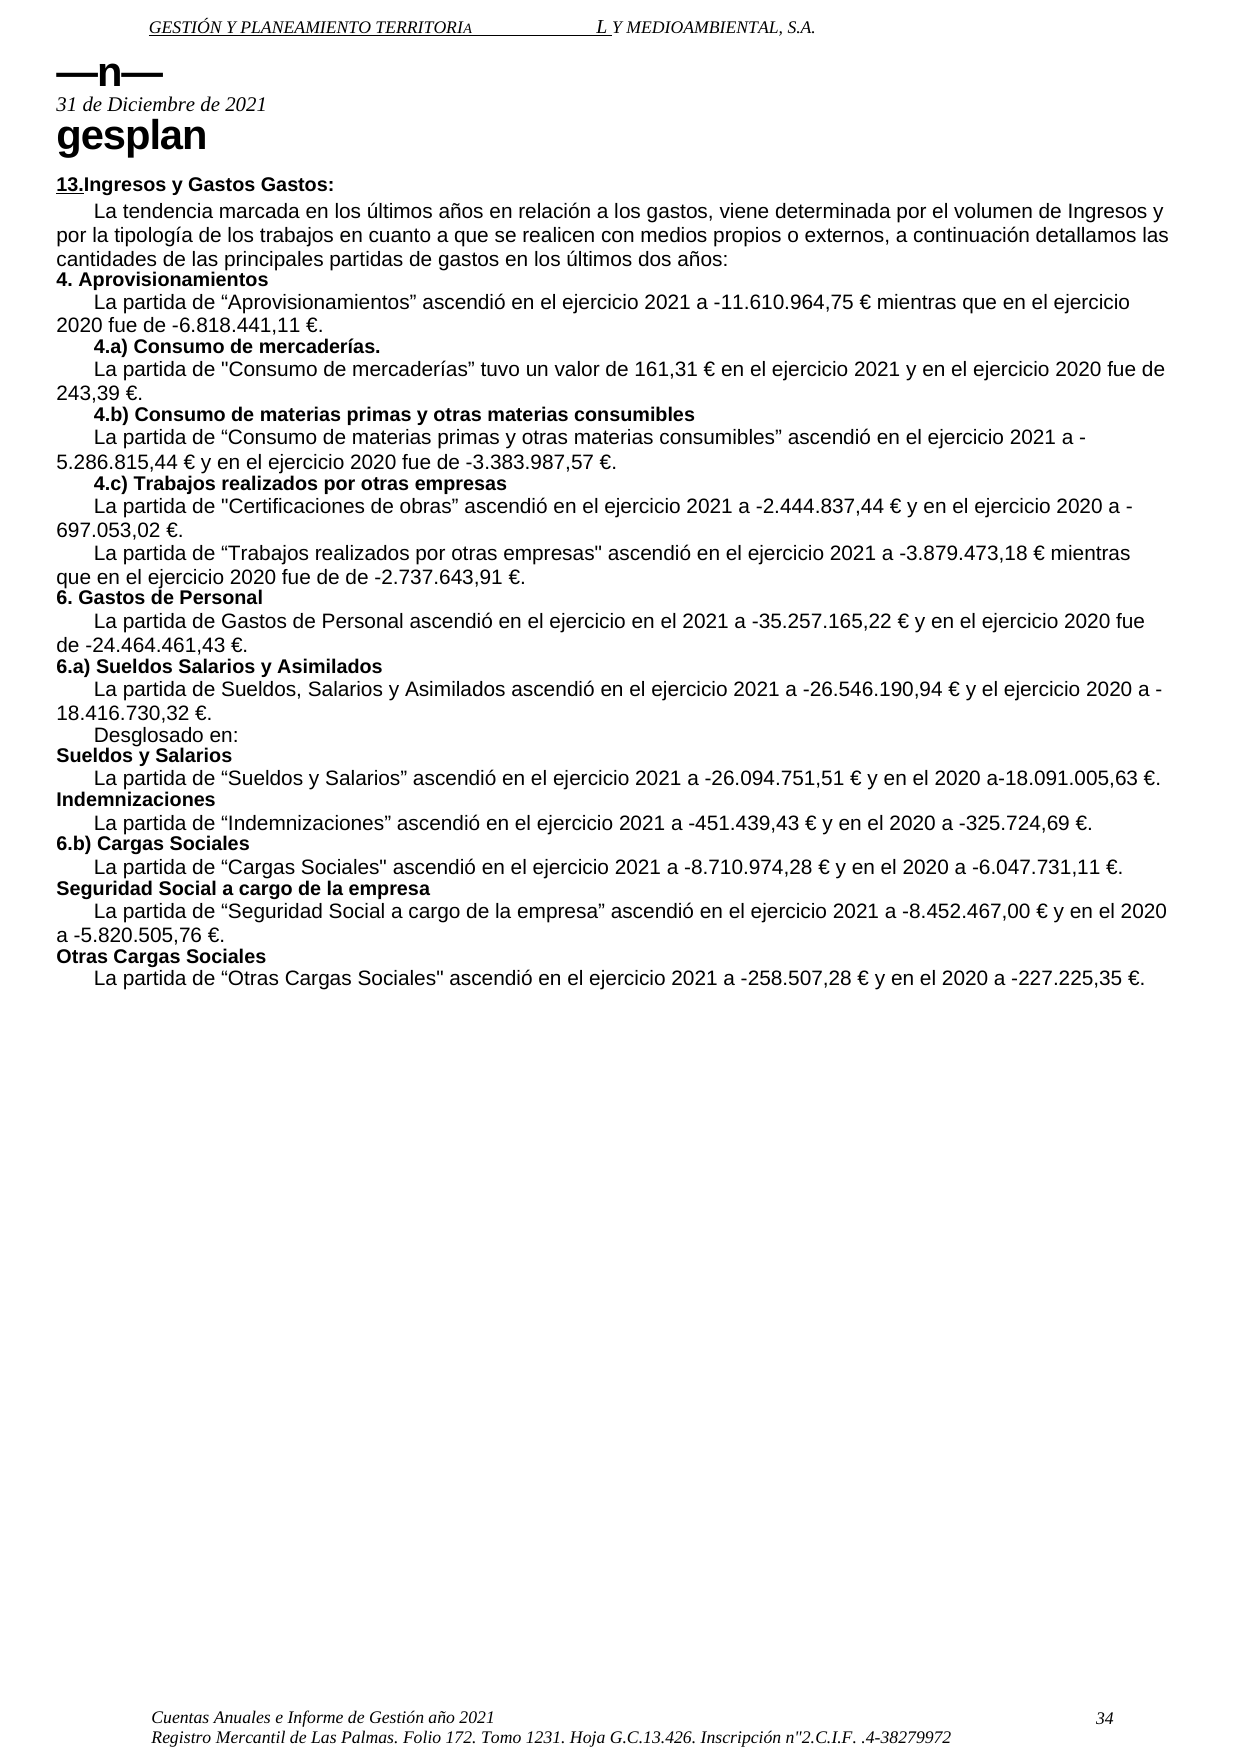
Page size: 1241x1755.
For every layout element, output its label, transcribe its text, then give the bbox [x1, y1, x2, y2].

text Indemnizaciones [56, 791, 1170, 810]
text Sueldos y Salarios [56, 746, 1170, 766]
text La partida de “Cargas Sociales" ascendió en el ejercicio 2021 a -8.710.974,28 € y en el 2020 a -6.047.731,11 €. [56, 854, 1170, 879]
text La partida de “Consumo de materias primas y otras materias consumibles” ascendió en el ejercicio 2021 a -5.286.815,44 € y en el ejercicio 2020 fue de -3.383.987,57 €. [56, 425, 1170, 474]
text La partida de “Seguridad Social a cargo de la empresa” ascendió en el ejercicio 2021 a -8.452.467,00 € y en el 2020 a -5.820.505,76 €. [56, 899, 1170, 947]
text La partida de Gastos de Personal ascendió en el ejercicio en el 2021 a -35.257.165,22 € y en el ejercicio 2020 fue de -24.464.461,43 €. [56, 609, 1170, 658]
text 4.c) Trabajos realizados por otras empresas [56, 474, 1170, 494]
text 6.b) Cargas Sociales [56, 835, 1170, 854]
text La partida de "Certificaciones de obras” ascendió en el ejercicio 2021 a -2.444.837,44 € y en el ejercicio 2020 a -697.053,02 €. [56, 494, 1170, 542]
text La partida de “Aprovisionamientos” ascendió en el ejercicio 2021 a -11.610.964,75 € mientras que en el ejercicio 2020 fue de -6.818.441,11 €. [56, 291, 1170, 338]
text Desglosado en: [56, 725, 1170, 746]
text La partida de Sueldos, Salarios y Asimilados ascendió en el ejercicio 2021 a -26.546.190,94 € y el ejercicio 2020 a -18.416.730,32 €. [56, 677, 1170, 725]
text 4. Aprovisionamientos [56, 271, 1170, 291]
text La partida de “Trabajos realizados por otras empresas" ascendió en el ejercicio 2021 a -3.879.473,18 € mientras que en el ejercicio 2020 fue de de -2.737.643,91 €. [56, 542, 1170, 589]
text La partida de “Otras Cargas Sociales" ascendió en el ejercicio 2021 a -258.507,28 € y en el 2020 a -227.225,35 €. [56, 967, 1170, 991]
text 6. Gastos de Personal [56, 589, 1170, 609]
text La partida de “Indemnizaciones” ascendió en el ejercicio 2021 a -451.439,43 € y en el 2020 a -325.724,69 €. [56, 810, 1170, 835]
text 31 de Diciembre de 2021 [56, 95, 1170, 116]
text La partida de "Consumo de mercaderías” tuvo un valor de 161,31 € en el ejercicio 2021 y en el ejercicio 2020 fue de 243,39 €. [56, 357, 1170, 405]
text 4.b) Consumo de materias primas y otras materias consumibles [56, 405, 1170, 425]
text —n— [56, 53, 1170, 95]
text La tendencia marcada en los últimos años en relación a los gastos, viene determinada por el volumen de Ingresos y por la tipología de los trabajos en cuanto a que se realicen con medios propios o externos, a continuación detallamos las cantidades de las principales partidas de gastos en los últimos dos años: [56, 200, 1170, 271]
text Otras Cargas Sociales [56, 947, 1170, 967]
text 4.a) Consumo de mercaderías. [56, 338, 1170, 357]
text gesplan [56, 116, 1170, 158]
text La partida de “Sueldos y Salarios” ascendió en el ejercicio 2021 a -26.094.751,51 € y en el 2020 a-18.091.005,63 €. [56, 766, 1170, 791]
text 6.a) Sueldos Salarios y Asimilados [56, 658, 1170, 677]
text Seguridad Social a cargo de la empresa [56, 879, 1170, 899]
list Ingresos y Gastos Gastos: [56, 158, 1170, 200]
